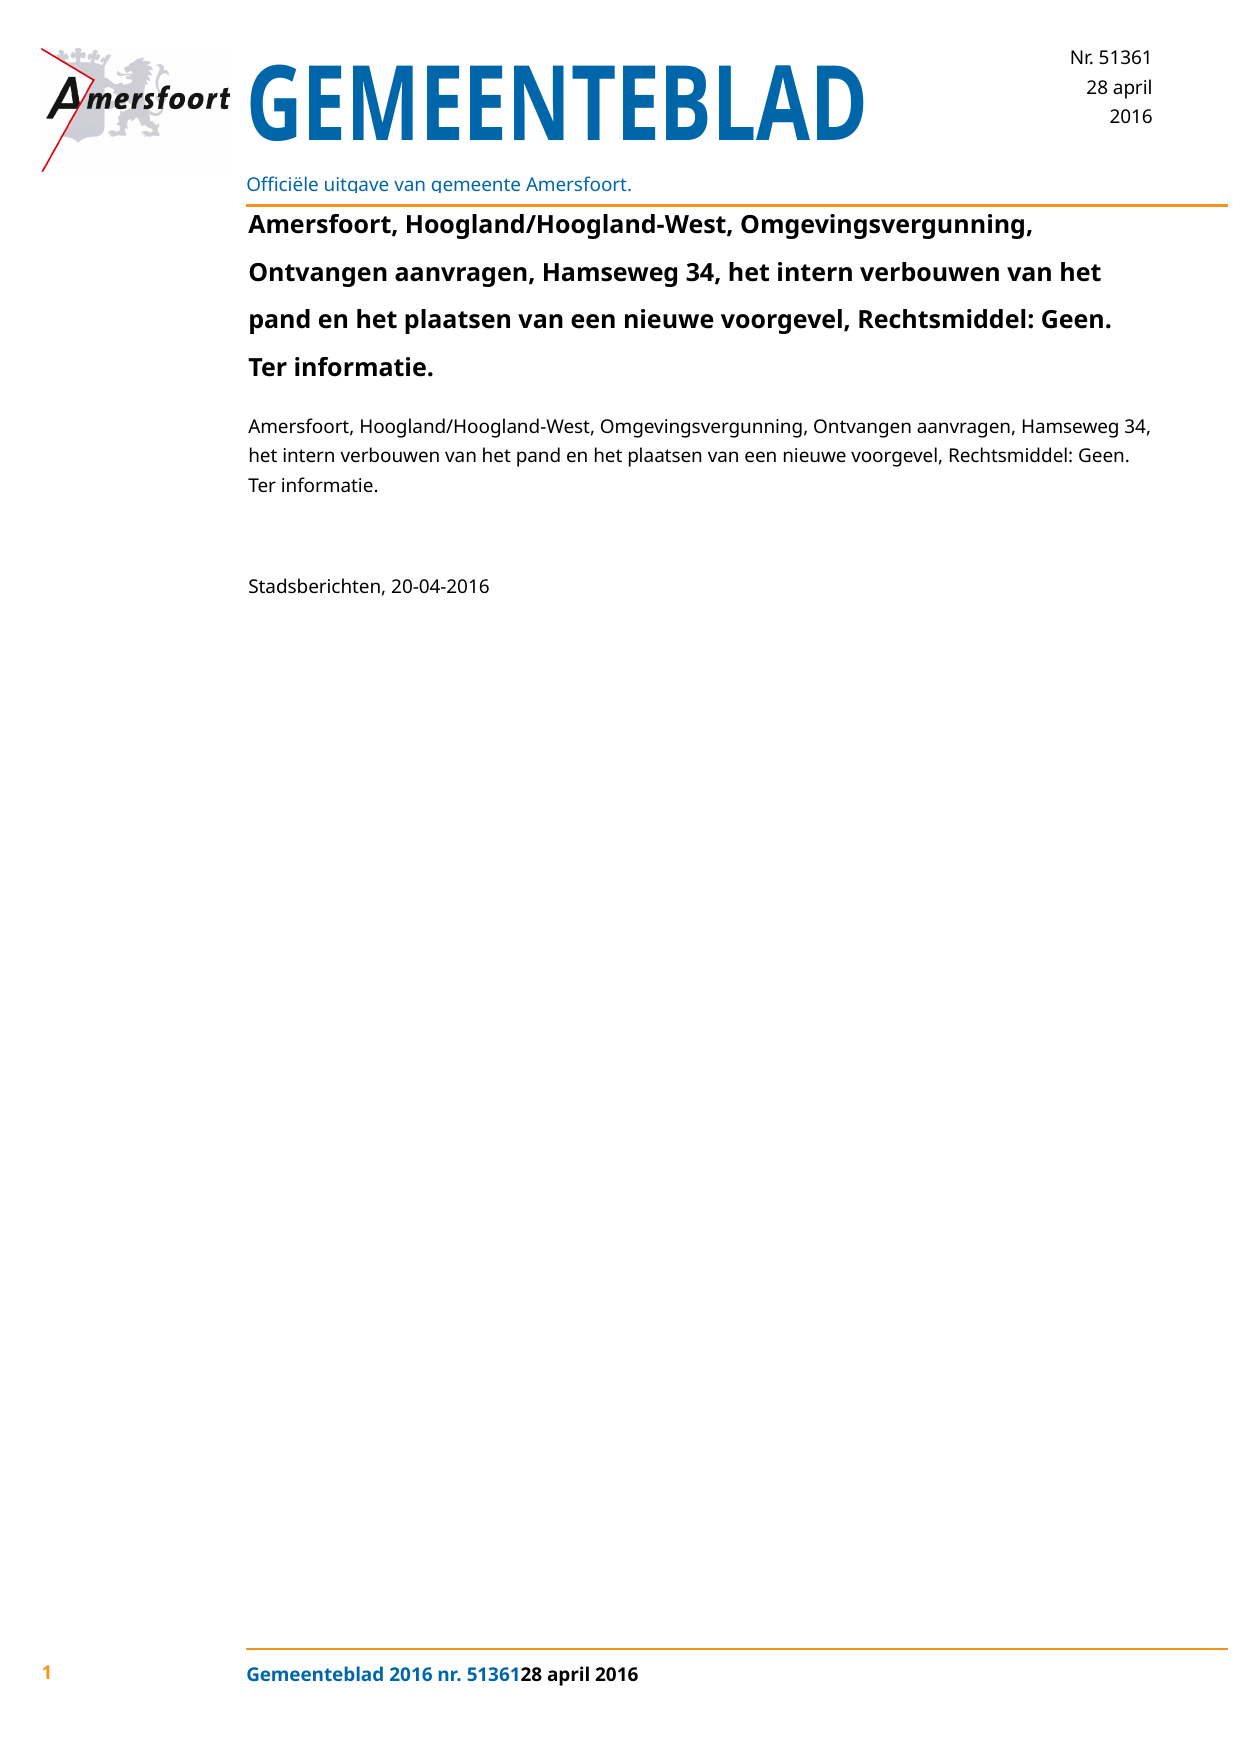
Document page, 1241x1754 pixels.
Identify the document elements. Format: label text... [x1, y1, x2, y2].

text Stadsberichten, 20-04-2016 [248, 573, 1152, 599]
text Amersfoort, Hoogland/Hoogland-West, Omgevingsvergunning, Ontvangen aanvragen, Hamseweg 34, het intern verbouwen van het pand en het plaatsen van een nieuwe voorgevel, Rechtsmiddel: Geen. Ter informatie. [248, 207, 1152, 384]
picture [41, 47, 231, 172]
text Amersfoort, Hoogland/Hoogland-West, Omgevingsvergunning, Ontvangen aanvragen, Hamseweg 34, het intern verbouwen van het pand en het plaatsen van een nieuwe voorgevel, Rechtsmiddel: Geen. Ter informatie. [248, 413, 1152, 498]
